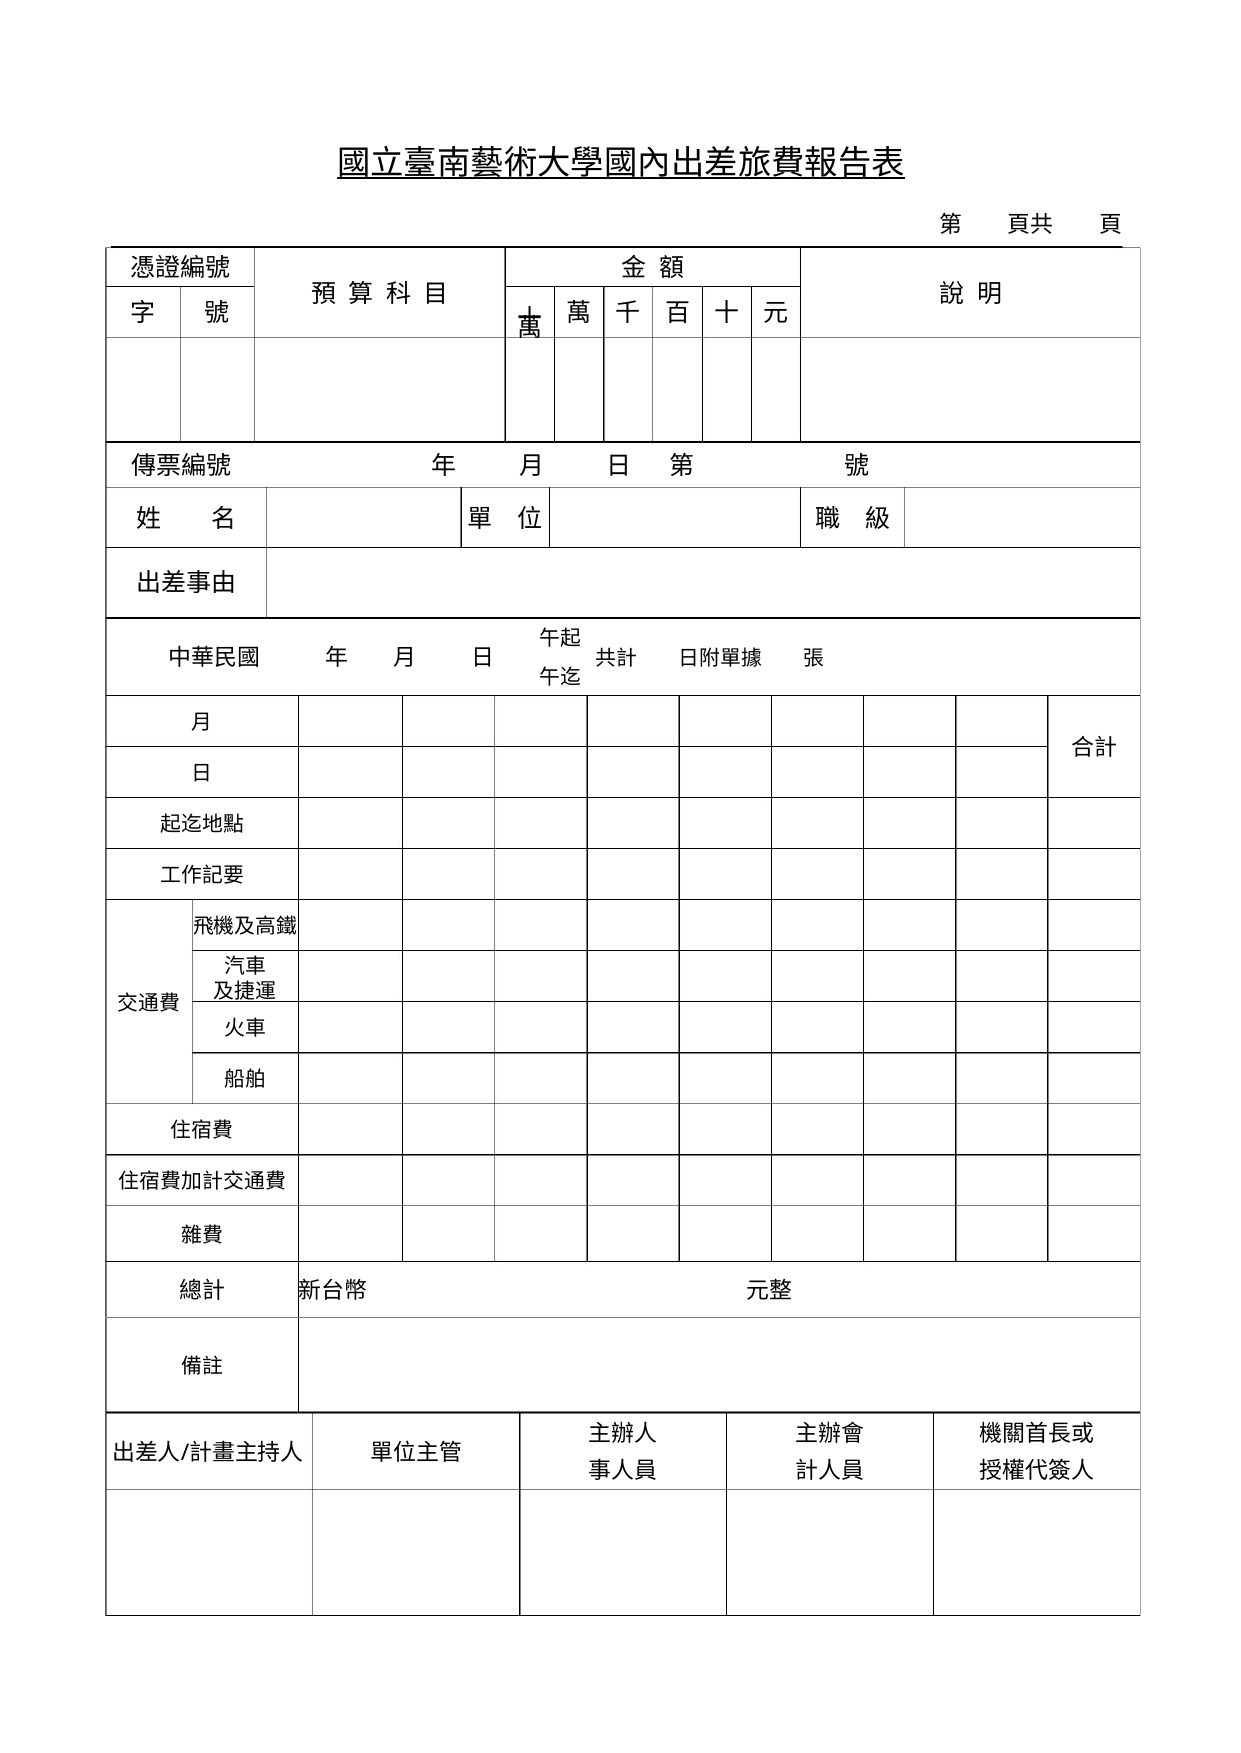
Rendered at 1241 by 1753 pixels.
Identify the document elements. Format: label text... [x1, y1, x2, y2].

text 頁共 [1008, 214, 1088, 237]
text 午起 [539, 629, 612, 650]
text 日 [192, 764, 243, 784]
text 交通費 [117, 993, 211, 1014]
text 主辦會 [795, 1423, 899, 1446]
text 飛機及高鐵 [193, 917, 328, 937]
text 工作記要 [160, 866, 275, 886]
text 萬 [517, 327, 829, 339]
text 元整 [746, 1280, 826, 1303]
text 授權代簽人 [979, 1461, 1129, 1483]
text 主辦人 [589, 1423, 692, 1446]
text 國立臺南藝術大學國內出差旅費報告表 [337, 148, 988, 181]
text 第 [669, 454, 731, 479]
text 十 [517, 307, 529, 327]
text 事人員 [589, 1461, 692, 1483]
text 出差事由 [136, 572, 273, 597]
picture [105, 246, 1141, 1616]
text 單 位 [468, 507, 580, 532]
text 金 額 [621, 257, 721, 282]
text 起迄地點 [160, 815, 275, 835]
text 雜費 [181, 1226, 254, 1246]
text 船舶 [224, 1070, 297, 1091]
text 名 [211, 507, 273, 532]
text 職 級 [815, 507, 927, 532]
text 姓 [136, 507, 198, 532]
text 月 [519, 454, 581, 479]
text 憑證編號 [130, 257, 267, 282]
text 計人員 [795, 1461, 899, 1483]
text 日附單據 [679, 648, 793, 669]
text 年 [326, 647, 383, 670]
text 住宿費加計交通費 [118, 1172, 316, 1193]
text 說 明 [939, 282, 1039, 307]
text 月 [192, 713, 243, 733]
text 中華民國 [169, 647, 295, 670]
text 日 [606, 454, 669, 479]
text 日 [471, 647, 528, 670]
text 機關首長或 [979, 1423, 1129, 1446]
text 預 算 科 目 [311, 282, 580, 307]
text 汽車 [224, 956, 307, 977]
text 頁 [1099, 214, 1157, 237]
text 第 [939, 214, 996, 237]
text 午迄 [539, 668, 612, 688]
text 總計 [179, 1280, 259, 1303]
text 字 [130, 302, 193, 327]
text 新台幣 [299, 1280, 402, 1303]
text 出差人/計畫主持人 [112, 1442, 342, 1465]
text 住宿費 [171, 1121, 264, 1142]
text 共計 [595, 648, 668, 669]
text 號 [844, 454, 906, 479]
text 及捷運 [214, 981, 307, 1002]
text 十 [531, 307, 566, 327]
text 月 [393, 647, 450, 670]
text 張 [804, 648, 856, 669]
text 火車 [224, 1019, 297, 1040]
text 傳票編號 [131, 454, 269, 479]
text 萬 千 百 十 元 [566, 302, 829, 327]
text 單位主管 [370, 1442, 497, 1465]
text 備註 [181, 1356, 254, 1377]
text 合計 [1071, 737, 1151, 760]
text 號 [204, 302, 267, 327]
text 年 [431, 454, 494, 479]
